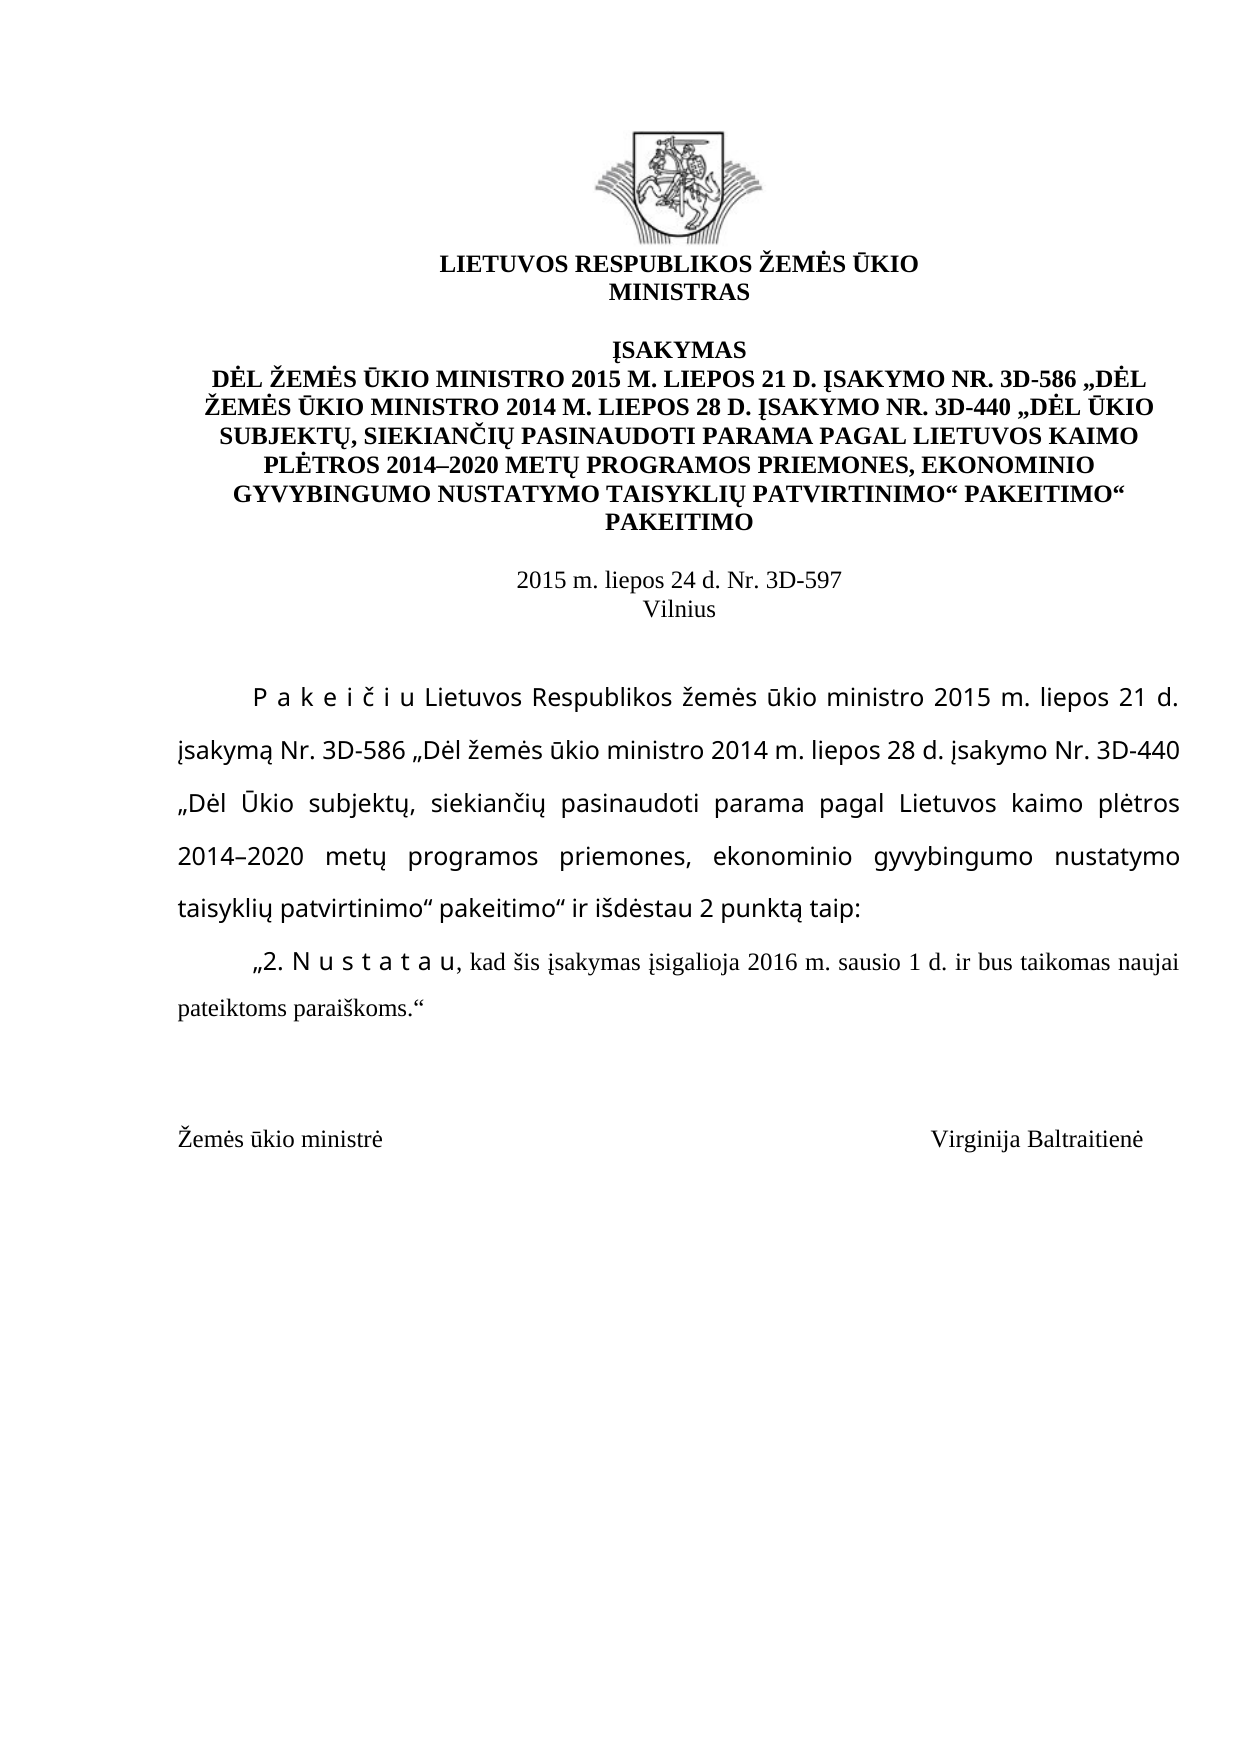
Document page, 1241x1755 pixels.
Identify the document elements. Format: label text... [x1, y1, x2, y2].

text „2. N u s t a t a u, kad šis įsakymas įsigalioja 2016 m. sausio 1 d. ir bus taikomas naujai pateiktoms paraiškoms.“ [177, 943, 1181, 1022]
text MINISTRAS [177, 277, 1181, 306]
text 2015 m. liepos 24 d. Nr. 3D-597 [177, 565, 1181, 594]
text P a k e i č i u Lietuvos Respublikos žemės ūkio ministro 2015 m. liepos 21 d. įsakymą Nr. 3D-586 „Dėl žemės ūkio ministro 2014 m. liepos 28 d. įsakymo Nr. 3D-440 „Dėl Ūkio subjektų, siekiančių pasinaudoti parama pagal Lietuvos kaimo plėtros 2014–2020 metų programos priemones, ekonominio gyvybingumo nustatymo taisyklių patvirtinimo“ pakeitimo“ ir išdėstau 2 punktą taip: [177, 680, 1181, 925]
text Žemės ūkio ministrė Virginija Baltraitienė [177, 1124, 1181, 1153]
text ĮSAKYMAS [177, 335, 1181, 364]
text Vilnius [177, 594, 1181, 622]
text LIETUVOS RESPUBLIKOS ŽEMĖS ŪKIO [177, 249, 1181, 277]
text DĖL ŽEMĖS ŪKIO MINISTRO 2015 M. LIEPOS 21 D. ĮSAKYMO NR. 3D-586 „DĖL ŽEMĖS ŪKIO MINISTRO 2014 M. LIEPOS 28 D. ĮSAKYMO NR. 3D-440 „DĖL ŪKIO SUBJEKTŲ, SIEKIANČIŲ PASINAUDOTI PARAMA PAGAL LIETUVOS KAIMO PLĖTROS 2014–2020 METŲ PROGRAMOS PRIEMONES, EKONOMINIO GYVYBINGUMO NUSTATYMO TAISYKLIŲ PATVIRTINIMO“ PAKEITIMO“ PAKEITIMO [177, 364, 1181, 536]
